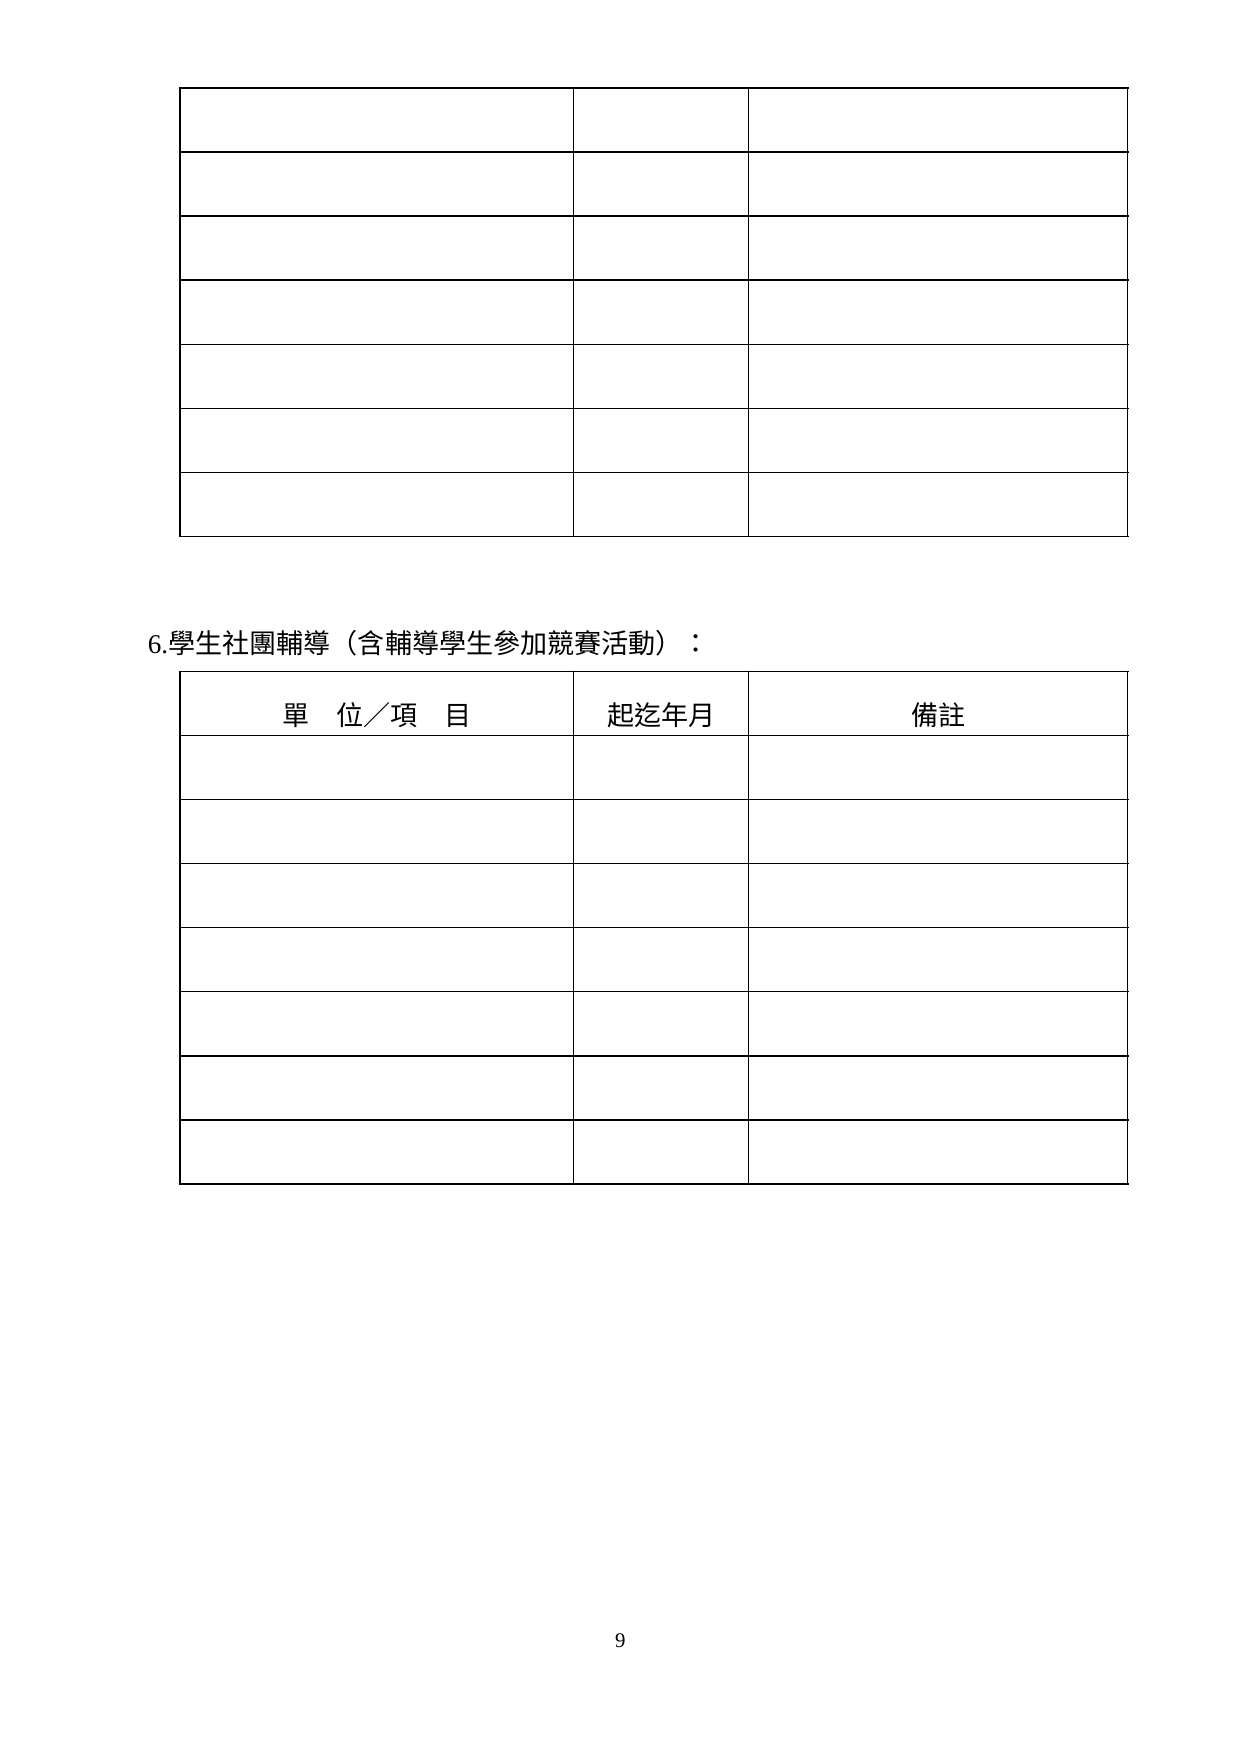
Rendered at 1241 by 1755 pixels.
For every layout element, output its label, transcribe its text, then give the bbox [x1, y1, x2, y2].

table_cell [749, 345, 1127, 407]
table_cell [749, 864, 1127, 927]
table_cell [574, 153, 748, 215]
table_cell [181, 736, 573, 799]
text 6.學生社團輔導（含輔導學生參加競賽活動）： [148, 600, 1093, 662]
table_cell [574, 864, 748, 927]
table_cell [574, 89, 748, 151]
table_cell [749, 281, 1127, 343]
table_cell [181, 217, 573, 279]
table_cell [574, 281, 748, 343]
table_header 備註 [749, 672, 1127, 734]
table_cell [181, 1121, 573, 1183]
table_cell [181, 992, 573, 1055]
table_cell [749, 928, 1127, 991]
table_cell [574, 992, 748, 1055]
table_cell [749, 409, 1127, 472]
table_cell [574, 800, 748, 863]
table_cell [574, 928, 748, 991]
table_cell [574, 409, 748, 472]
table_cell [181, 800, 573, 863]
table_cell [749, 153, 1127, 215]
table_cell [181, 928, 573, 991]
table_cell [574, 217, 748, 279]
table_cell [574, 736, 748, 799]
table_cell [749, 800, 1127, 863]
table_cell [181, 345, 573, 407]
table_cell [181, 89, 573, 151]
table_cell [181, 473, 573, 536]
table_cell [574, 1057, 748, 1119]
table_cell [749, 217, 1127, 279]
table_cell [749, 736, 1127, 799]
table_cell [181, 864, 573, 927]
table_header 起迄年月 [574, 672, 748, 734]
table_cell [181, 1057, 573, 1119]
table_cell [749, 1121, 1127, 1183]
table_cell [749, 992, 1127, 1055]
table_cell [574, 473, 748, 536]
table_cell [749, 1057, 1127, 1119]
table_header 單 位／項 目 [181, 672, 573, 734]
table_cell [574, 1121, 748, 1183]
table_cell [181, 281, 573, 343]
table_cell [749, 89, 1127, 151]
table_cell [181, 409, 573, 472]
table_cell [749, 473, 1127, 536]
table_cell [181, 153, 573, 215]
table_cell [574, 345, 748, 407]
